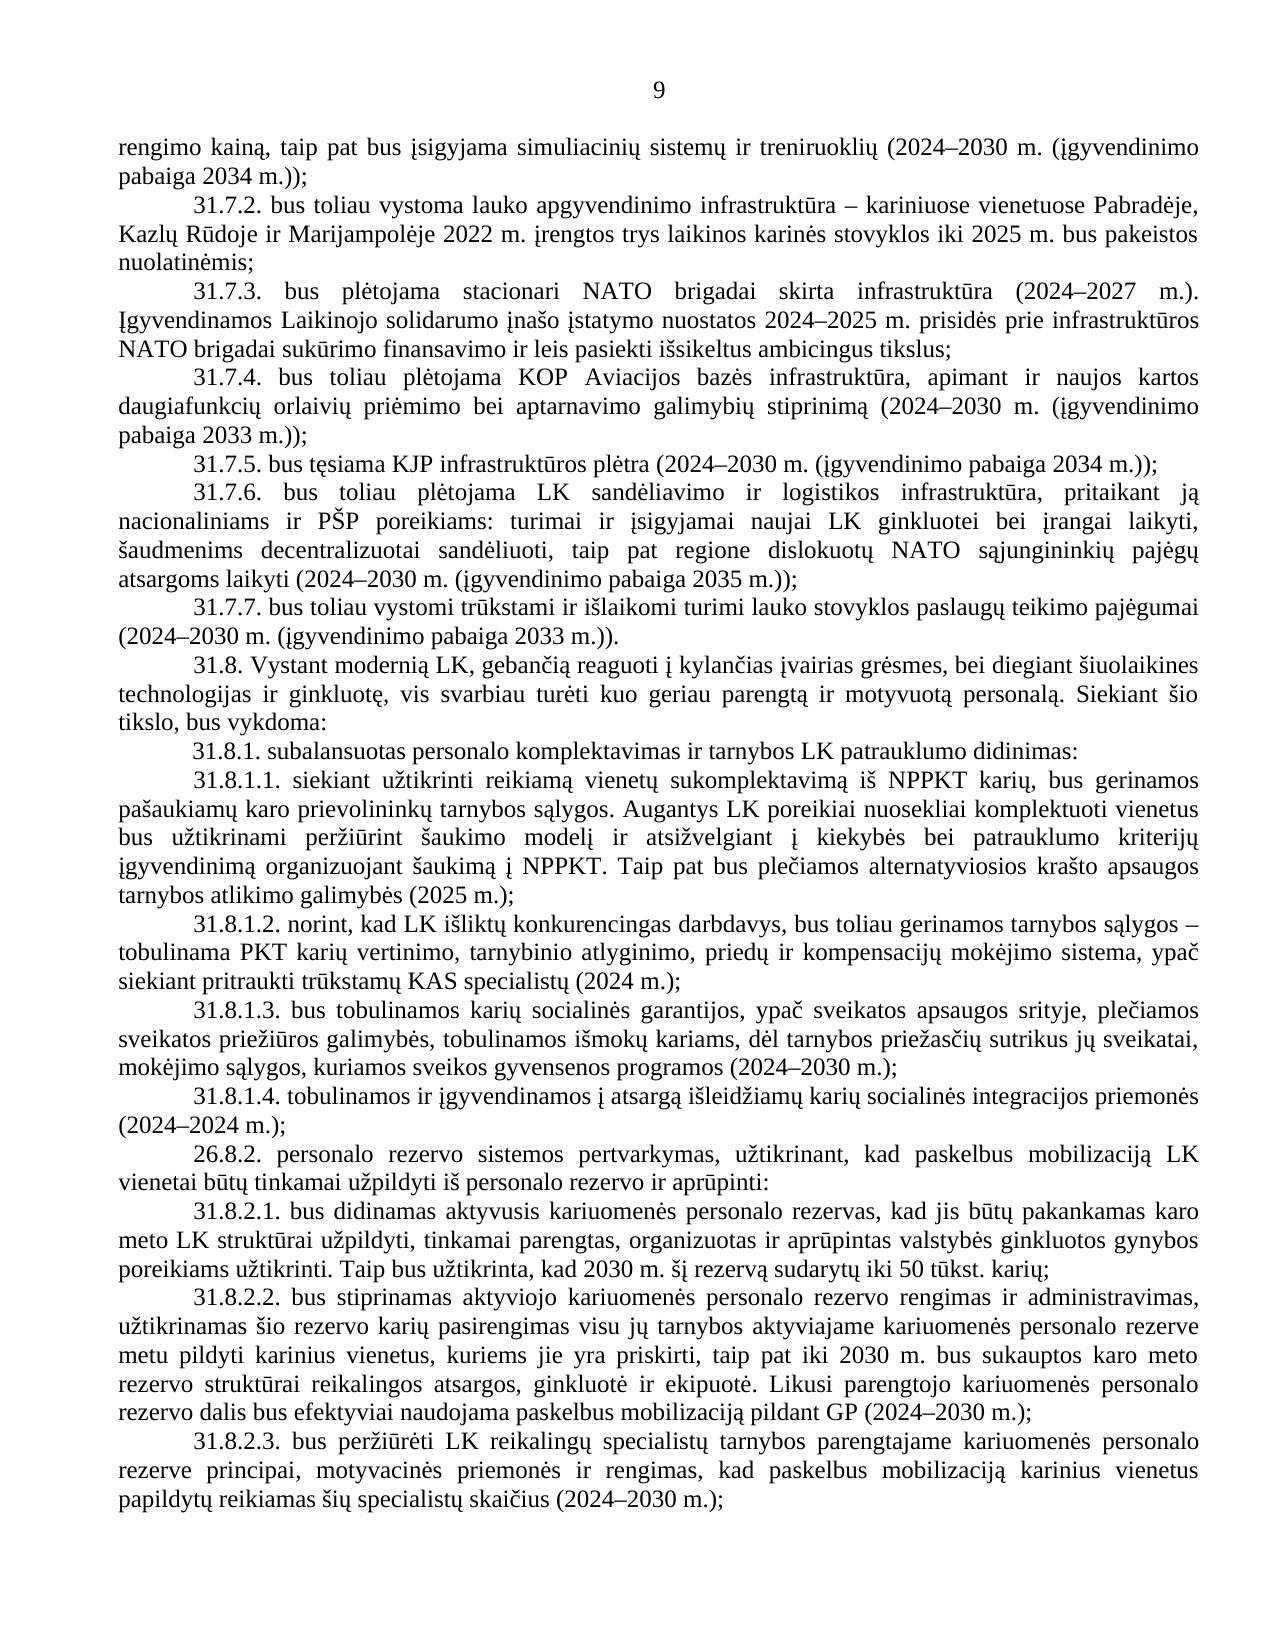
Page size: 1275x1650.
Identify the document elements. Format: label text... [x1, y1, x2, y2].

text 31.7.2. bus toliau vystoma lauko apgyvendinimo infrastruktūra – kariniuose vienetuose Pabradėje, Kazlų Rūdoje ir Marijampolėje 2022 m. įrengtos trys laikinos karinės stovyklos iki 2025 m. bus pakeistos nuolatinėmis; [118, 190, 1200, 276]
text 31.8.1.3. bus tobulinamos karių socialinės garantijos, ypač sveikatos apsaugos srityje, plečiamos sveikatos priežiūros galimybės, tobulinamos išmokų kariams, dėl tarnybos priežasčių sutrikus jų sveikatai, mokėjimo sąlygos, kuriamos sveikos gyvensenos programos (2024–2030 m.); [118, 995, 1200, 1081]
text 31.7.6. bus toliau plėtojama LK sandėliavimo ir logistikos infrastruktūra, pritaikant ją nacionaliniams ir PŠP poreikiams: turimai ir įsigyjamai naujai LK ginkluotei bei įrangai laikyti, šaudmenims decentralizuotai sandėliuoti, taip pat regione dislokuotų NATO sąjungininkių pajėgų atsargoms laikyti (2024–2030 m. (įgyvendinimo pabaiga 2035 m.)); [118, 477, 1200, 592]
text rengimo kainą, taip pat bus įsigyjama simuliacinių sistemų ir treniruoklių (2024–2030 m. (įgyvendinimo pabaiga 2034 m.)); [118, 132, 1200, 190]
text 31.8.1.4. tobulinamos ir įgyvendinamos į atsargą išleidžiamų karių socialinės integracijos priemonės (2024–2024 m.); [118, 1081, 1200, 1139]
text 26.8.2. personalo rezervo sistemos pertvarkymas, užtikrinant, kad paskelbus mobilizaciją LK vienetai būtų tinkamai užpildyti iš personalo rezervo ir aprūpinti: [118, 1139, 1200, 1196]
text 31.8.2.1. bus didinamas aktyvusis kariuomenės personalo rezervas, kad jis būtų pakankamas karo meto LK struktūrai užpildyti, tinkamai parengtas, organizuotas ir aprūpintas valstybės ginkluotos gynybos poreikiams užtikrinti. Taip bus užtikrinta, kad 2030 m. šį rezervą sudarytų iki 50 tūkst. karių; [118, 1196, 1200, 1282]
text 31.7.7. bus toliau vystomi trūkstami ir išlaikomi turimi lauko stovyklos paslaugų teikimo pajėgumai (2024–2030 m. (įgyvendinimo pabaiga 2033 m.)). [118, 592, 1200, 650]
text 31.8.2.3. bus peržiūrėti LK reikalingų specialistų tarnybos parengtajame kariuomenės personalo rezerve principai, motyvacinės priemonės ir rengimas, kad paskelbus mobilizaciją karinius vienetus papildytų reikiamas šių specialistų skaičius (2024–2030 m.); [118, 1426, 1200, 1512]
text 31.8.1.1. siekiant užtikrinti reikiamą vienetų sukomplektavimą iš NPPKT karių, bus gerinamos pašaukiamų karo prievolininkų tarnybos sąlygos. Augantys LK poreikiai nuosekliai komplektuoti vienetus bus užtikrinami peržiūrint šaukimo modelį ir atsižvelgiant į kiekybės bei patrauklumo kriterijų įgyvendinimą organizuojant šaukimą į NPPKT. Taip pat bus plečiamos alternatyviosios krašto apsaugos tarnybos atlikimo galimybės (2025 m.); [118, 765, 1200, 909]
text 31.7.5. bus tęsiama KJP infrastruktūros plėtra (2024–2030 m. (įgyvendinimo pabaiga 2034 m.)); [118, 449, 1200, 477]
text 31.8.1. subalansuotas personalo komplektavimas ir tarnybos LK patrauklumo didinimas: [118, 736, 1200, 765]
text 31.7.4. bus toliau plėtojama KOP Aviacijos bazės infrastruktūra, apimant ir naujos kartos daugiafunkcių orlaivių priėmimo bei aptarnavimo galimybių stiprinimą (2024–2030 m. (įgyvendinimo pabaiga 2033 m.)); [118, 362, 1200, 449]
text 31.8. Vystant modernią LK, gebančią reaguoti į kylančias įvairias grėsmes, bei diegiant šiuolaikines technologijas ir ginkluotę, vis svarbiau turėti kuo geriau parengtą ir motyvuotą personalą. Siekiant šio tikslo, bus vykdoma: [118, 650, 1200, 736]
text 31.8.2.2. bus stiprinamas aktyviojo kariuomenės personalo rezervo rengimas ir administravimas, užtikrinamas šio rezervo karių pasirengimas visu jų tarnybos aktyviajame kariuomenės personalo rezerve metu pildyti karinius vienetus, kuriems jie yra priskirti, taip pat iki 2030 m. bus sukauptos karo meto rezervo struktūrai reikalingos atsargos, ginkluotė ir ekipuotė. Likusi parengtojo kariuomenės personalo rezervo dalis bus efektyviai naudojama paskelbus mobilizaciją pildant GP (2024–2030 m.); [118, 1282, 1200, 1426]
text 31.8.1.2. norint, kad LK išliktų konkurencingas darbdavys, bus toliau gerinamos tarnybos sąlygos –tobulinama PKT karių vertinimo, tarnybinio atlyginimo, priedų ir kompensacijų mokėjimo sistema, ypač siekiant pritraukti trūkstamų KAS specialistų (2024 m.); [118, 909, 1200, 995]
text 31.7.3. bus plėtojama stacionari NATO brigadai skirta infrastruktūra (2024–2027 m.). Įgyvendinamos Laikinojo solidarumo įnašo įstatymo nuostatos 2024–2025 m. prisidės prie infrastruktūros NATO brigadai sukūrimo finansavimo ir leis pasiekti išsikeltus ambicingus tikslus; [118, 276, 1200, 362]
